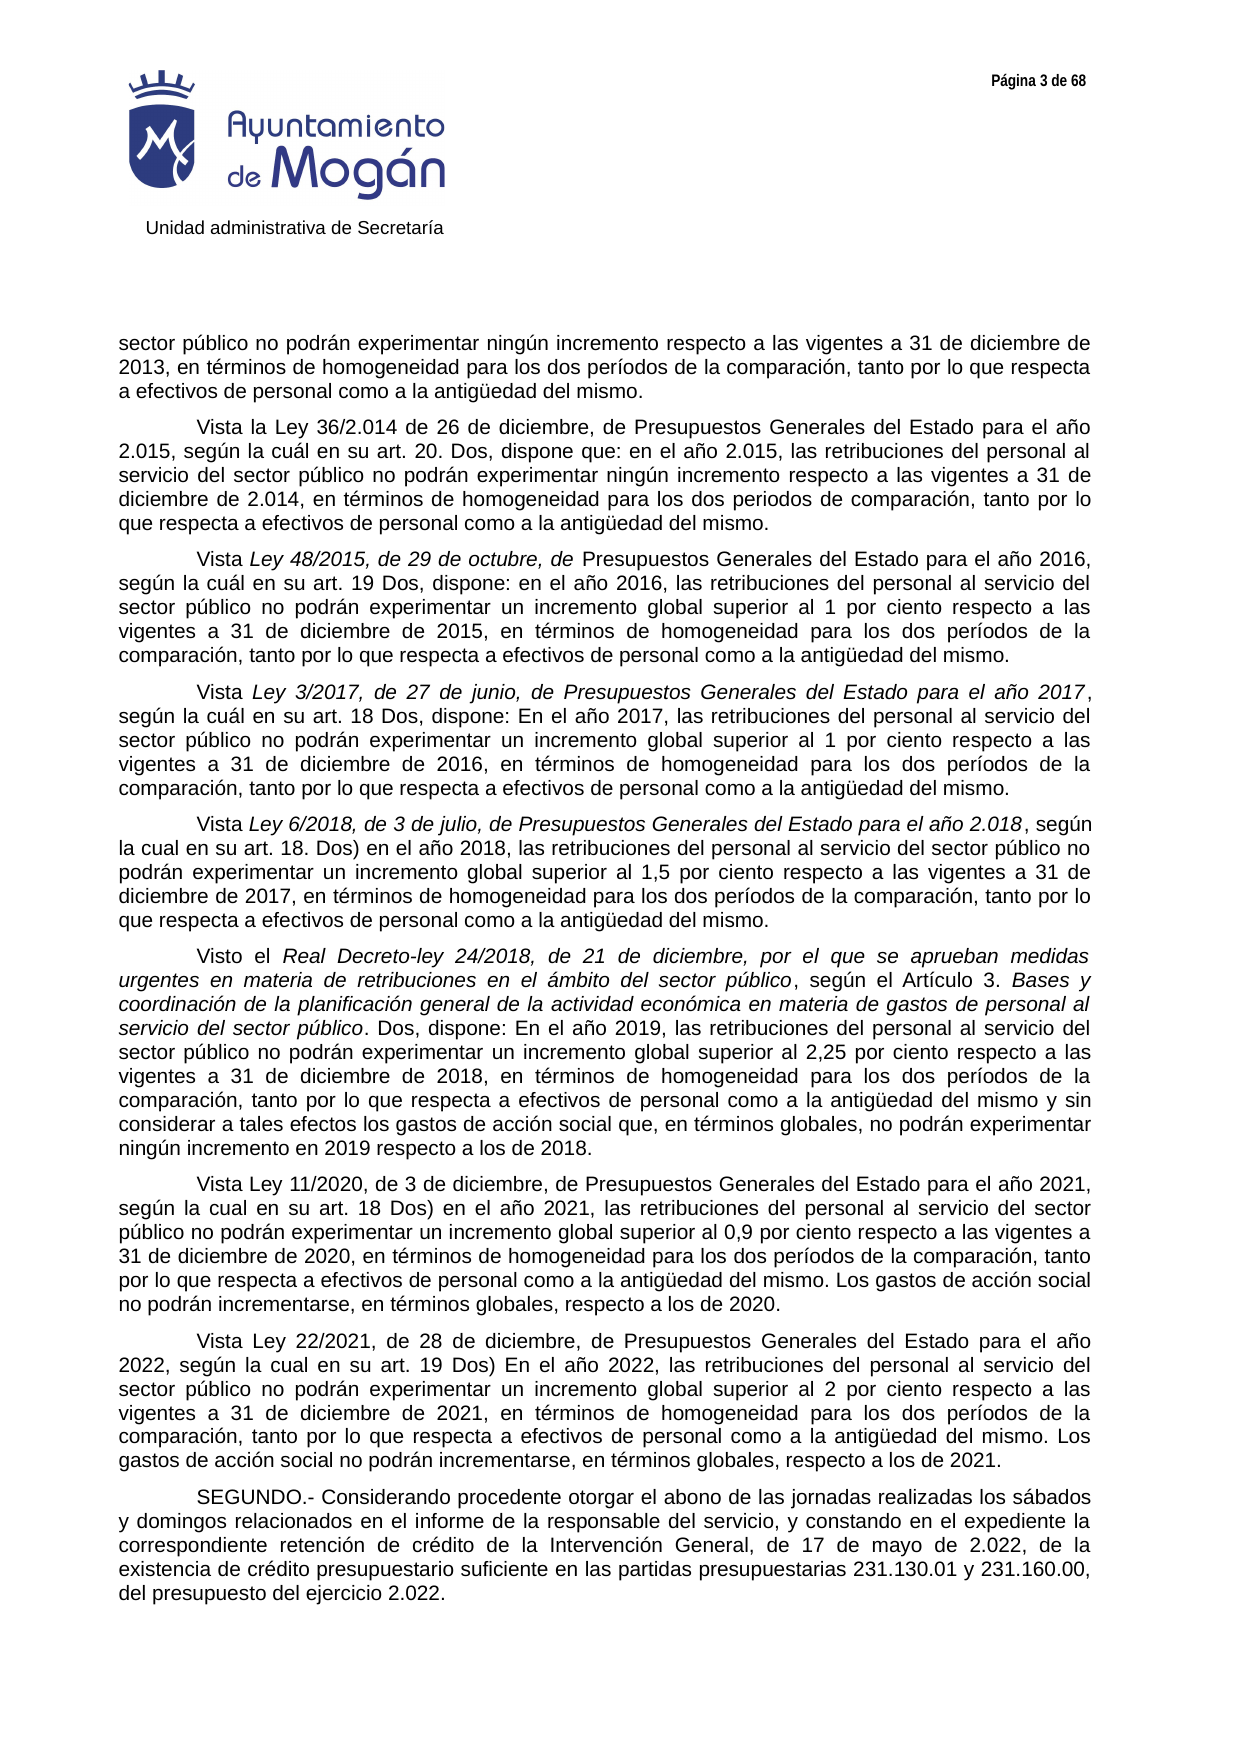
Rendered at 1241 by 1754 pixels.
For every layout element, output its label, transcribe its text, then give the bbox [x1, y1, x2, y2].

text SEGUNDO.- Considerando procedente otorgar el abono de las jornadas realizadas los sábados y domingos relacionados en el informe de la responsable del servicio, y constando en el expediente la correspondiente retención de crédito de la Intervención General, de 17 de mayo de 2.022, de la existencia de crédito presupuestario suficiente en las partidas presupuestarias 231.130.01 y 231.160.00, del presupuesto del ejercicio 2.022. [118, 1485, 1092, 1604]
text Vista Ley 11/2020, de 3 de diciembre, de Presupuestos Generales del Estado para el año 2021, según la cual en su art. 18 Dos) en el año 2021, las retribuciones del personal al servicio del sector público no podrán experimentar un incremento global superior al 0,9 por ciento respecto a las vigentes a 31 de diciembre de 2020, en términos de homogeneidad para los dos períodos de la comparación, tanto por lo que respecta a efectivos de personal como a la antigüedad del mismo. Los gastos de acción social no podrán incrementarse, en términos globales, respecto a los de 2020. [118, 1172, 1092, 1316]
text sector público no podrán experimentar ningún incremento respecto a las vigentes a 31 de diciembre de 2013, en términos de homogeneidad para los dos períodos de la comparación, tanto por lo que respecta a efectivos de personal como a la antigüedad del mismo. [118, 331, 1092, 402]
text Vista Ley 22/2021, de 28 de diciembre, de Presupuestos Generales del Estado para el año 2022, según la cual en su art. 19 Dos) En el año 2022, las retribuciones del personal al servicio del sector público no podrán experimentar un incremento global superior al 2 por ciento respecto a las vigentes a 31 de diciembre de 2021, en términos de homogeneidad para los dos períodos de la comparación, tanto por lo que respecta a efectivos de personal como a la antigüedad del mismo. Los gastos de acción social no podrán incrementarse, en términos globales, respecto a los de 2021. [118, 1328, 1092, 1472]
text Vista Ley 3/2017, de 27 de junio, de Presupuestos Generales del Estado para el año 2017, según la cuál en su art. 18 Dos, dispone: En el año 2017, las retribuciones del personal al servicio del sector público no podrán experimentar un incremento global superior al 1 por ciento respecto a las vigentes a 31 de diciembre de 2016, en términos de homogeneidad para los dos períodos de la comparación, tanto por lo que respecta a efectivos de personal como a la antigüedad del mismo. [118, 679, 1092, 799]
text Visto el Real Decreto-ley 24/2018, de 21 de diciembre, por el que se aprueban medidas urgentes en materia de retribuciones en el ámbito del sector público, según el Artículo 3. Bases y coordinación de la planificación general de la actividad económica en materia de gastos de personal al servicio del sector público. Dos, dispone: En el año 2019, las retribuciones del personal al servicio del sector público no podrán experimentar un incremento global superior al 2,25 por ciento respecto a las vigentes a 31 de diciembre de 2018, en términos de homogeneidad para los dos períodos de la comparación, tanto por lo que respecta a efectivos de personal como a la antigüedad del mismo y sin considerar a tales efectos los gastos de acción social que, en términos globales, no podrán experimentar ningún incremento en 2019 respecto a los de 2018. [118, 944, 1092, 1160]
text Vista Ley 6/2018, de 3 de julio, de Presupuestos Generales del Estado para el año 2.018, según la cual en su art. 18. Dos) en el año 2018, las retribuciones del personal al servicio del sector público no podrán experimentar un incremento global superior al 1,5 por ciento respecto a las vigentes a 31 de diciembre de 2017, en términos de homogeneidad para los dos períodos de la comparación, tanto por lo que respecta a efectivos de personal como a la antigüedad del mismo. [118, 812, 1092, 932]
picture [128, 70, 445, 206]
text Vista Ley 48/2015, de 29 de octubre, de Presupuestos Generales del Estado para el año 2016, según la cuál en su art. 19 Dos, dispone: en el año 2016, las retribuciones del personal al servicio del sector público no podrán experimentar un incremento global superior al 1 por ciento respecto a las vigentes a 31 de diciembre de 2015, en términos de homogeneidad para los dos períodos de la comparación, tanto por lo que respecta a efectivos de personal como a la antigüedad del mismo. [118, 547, 1092, 667]
text Vista la Ley 36/2.014 de 26 de diciembre, de Presupuestos Generales del Estado para el año 2.015, según la cuál en su art. 20. Dos, dispone que: en el año 2.015, las retribuciones del personal al servicio del sector público no podrán experimentar ningún incremento respecto a las vigentes a 31 de diciembre de 2.014, en términos de homogeneidad para los dos periodos de comparación, tanto por lo que respecta a efectivos de personal como a la antigüedad del mismo. [118, 415, 1092, 535]
